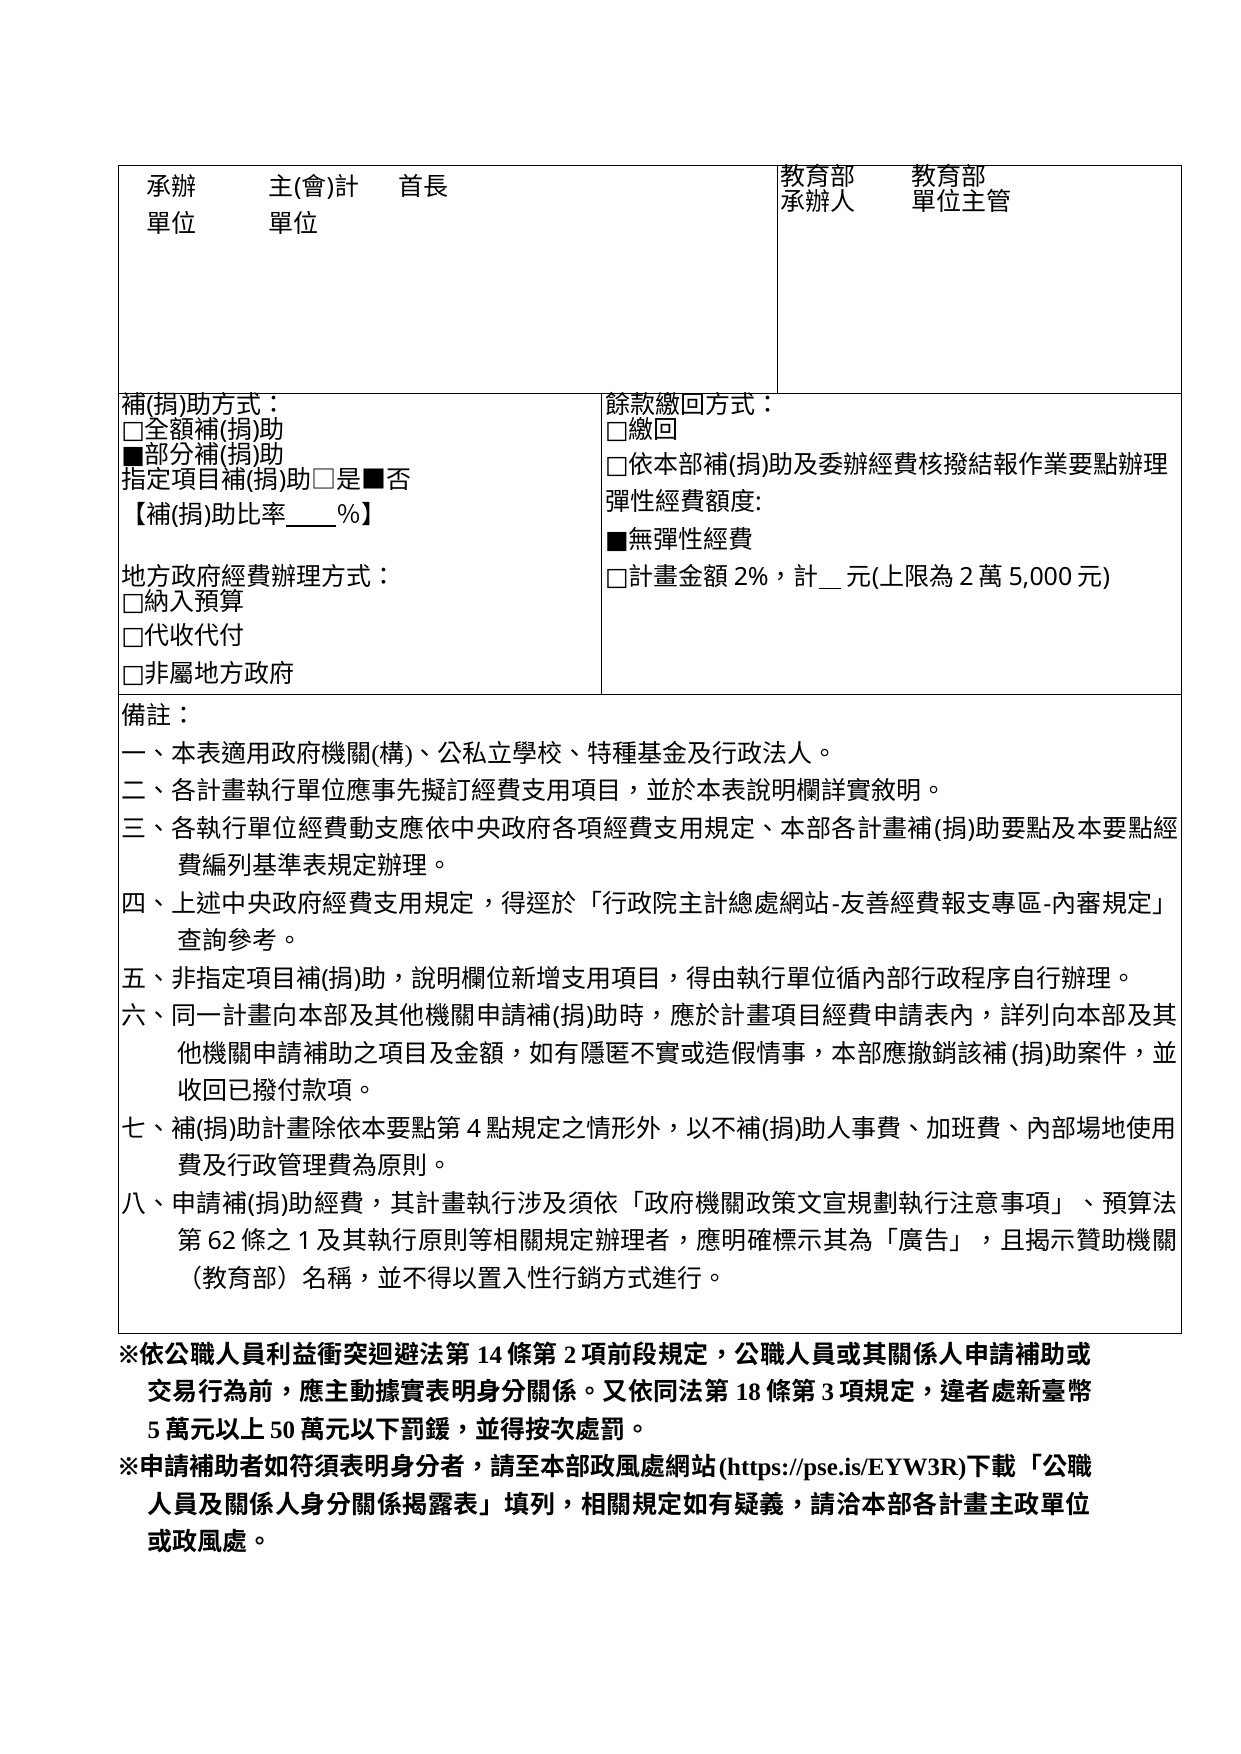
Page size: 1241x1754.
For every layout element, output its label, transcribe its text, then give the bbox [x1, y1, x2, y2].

table_cell 教育部 教育部 承辦人 單位主管 [778, 166, 1181, 392]
text ※申請補助者如符須表明身分者，請至本部政風處網站(https://pse.is/EYW3R)下載「公職人員及關係人身分關係揭露表」填列，相關規定如有疑義，請洽本部各計畫主政單位或政風處。 [118, 1446, 1092, 1559]
table_cell [103, 165, 118, 392]
table_cell [103, 393, 118, 694]
table_cell 餘款繳回方式： □繳回 □依本部補(捐)助及委辦經費核撥結報作業要點辦理 彈性經費額度: ■無彈性經費 □計畫金額2%，計 元(上限為2萬5,000元) [602, 394, 1181, 694]
table_cell 補(捐)助方式： □全額補(捐)助 ■部分補(捐)助 指定項目補(捐)助□是■否 【補(捐)助比率 ％】 地方政府經費辦理方式： □納入預算 □代收代付 □非屬地方政府 [119, 394, 601, 694]
table_cell 承辦 主(會)計 首長 單位 單位 [119, 166, 777, 392]
table_cell [103, 694, 118, 809]
table_cell [103, 810, 118, 1333]
table_cell 備註： 本表適用政府機關(構)、公私立學校、特種基金及行政法人。 各計畫執行單位應事先擬訂經費支用項目，並於本表說明欄詳實敘明。 各執行單位經費動支應依中央政府各項經費支用規定、本部各計畫補(捐)助要點及本要點經費編列基準表規定辦理。 上述中央政府經費支用規定，得逕於「行政院主計總處網站-友善經費報支專區-內審規定」查詢參考。 非指定項目補(捐)助，說明欄位新增支用項目，得由執行單位循內部行政程序自行辦理。 同一計畫向本部及其他機關申請補(捐)助時，應於計畫項目經費申請表內，詳列向本部及其他機關申請補助之項目及金額，如有隱匿不實或造假情事，本部應撤銷該補(捐)助案件，並收回已撥付款項。 補(捐)助計畫除依本要點第4點規定之情形外，以不補(捐)助人事費、加班費、內部場地使用費及行政管理費為原則。 申請補(捐)助經費，其計畫執行涉及須依「政府機關政策文宣規劃執行注意事項」、預算法第62條之1及其執行原則等相關規定辦理者，應明確標示其為「廣告」，且揭示贊助機關（教育部）名稱，並不得以置入性行銷方式進行。 [119, 695, 1181, 1333]
text ※依公職人員利益衝突迴避法第14條第2項前段規定，公職人員或其關係人申請補助或交易行為前，應主動據實表明身分關係。又依同法第18條第3項規定，違者處新臺幣5萬元以上50萬元以下罰鍰，並得按次處罰。 [118, 1334, 1092, 1446]
